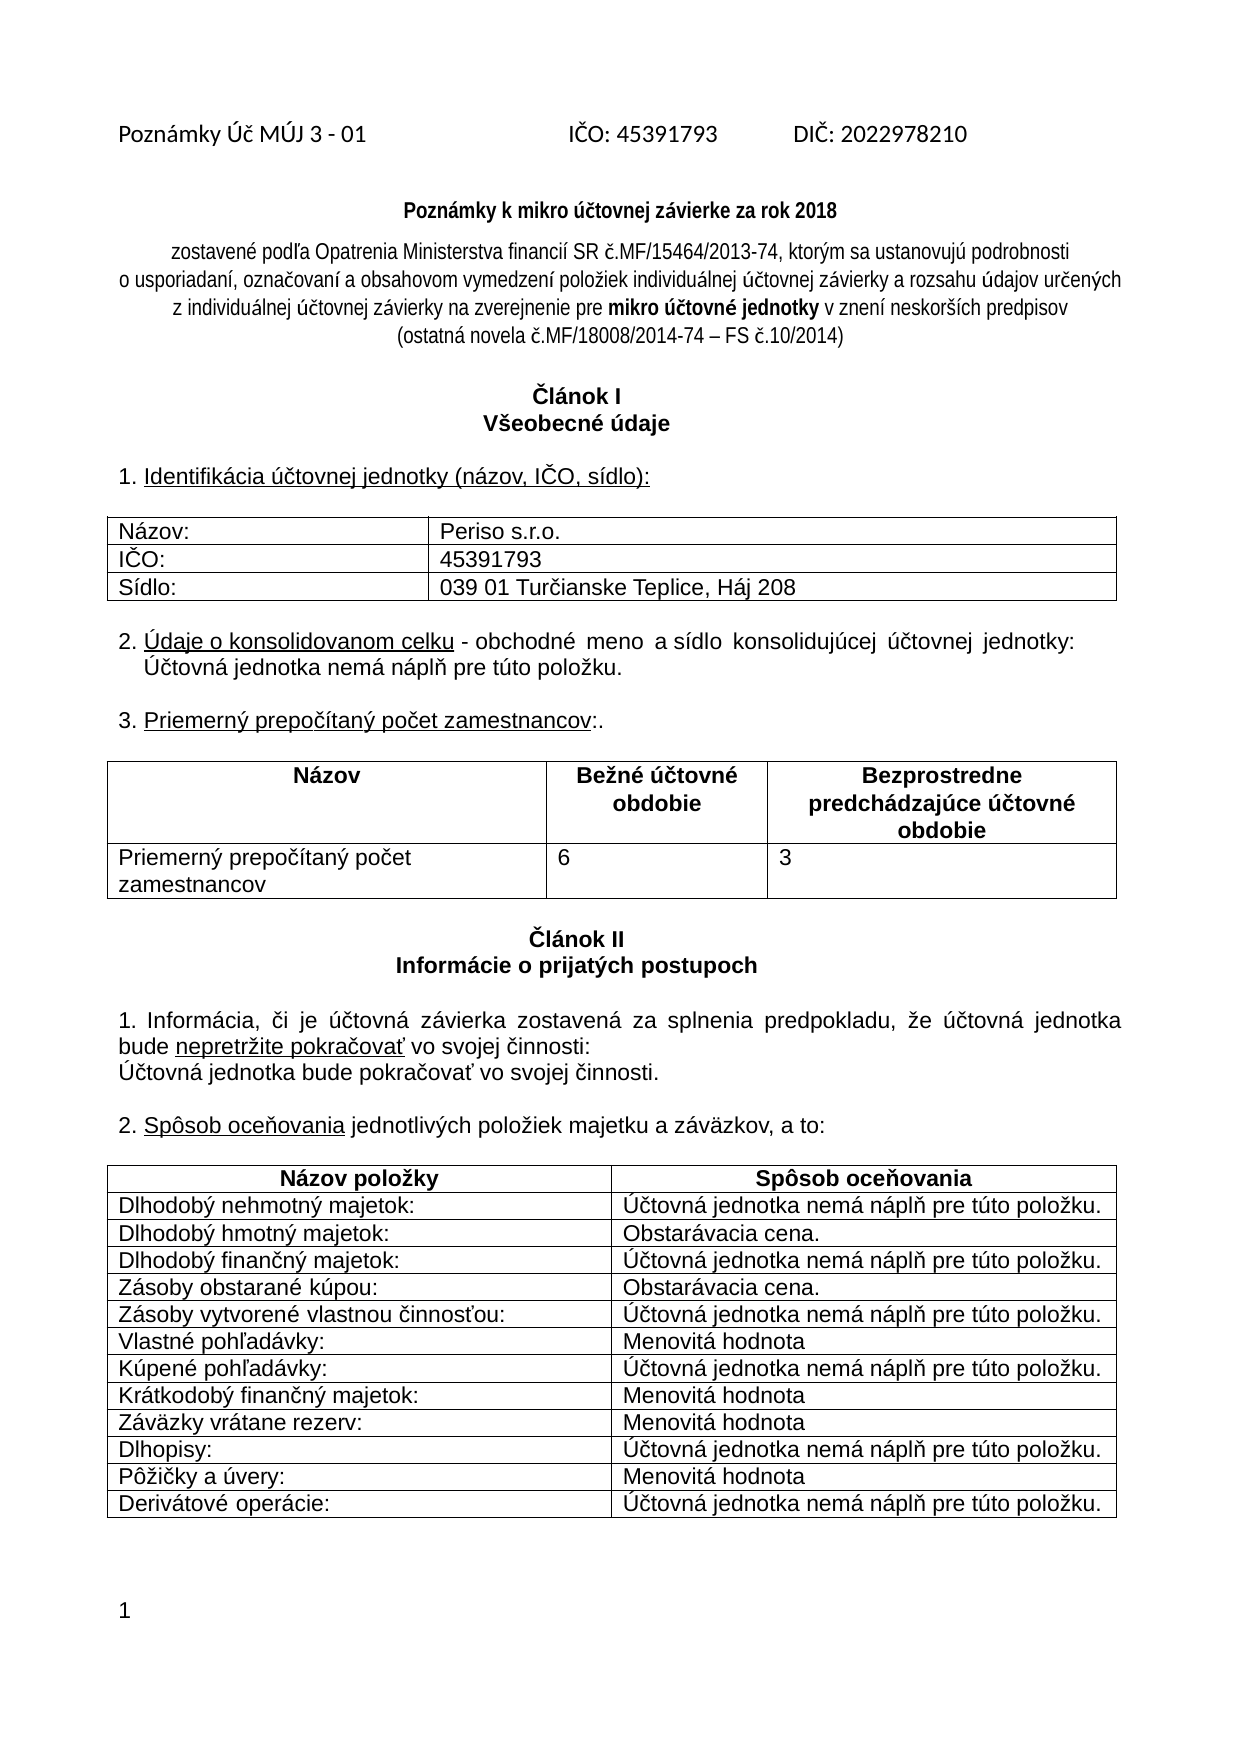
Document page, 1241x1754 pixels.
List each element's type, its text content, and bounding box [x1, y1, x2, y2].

text (ostatná novela č.MF/18008/2014-74 – FS č.10/2014) [118, 321, 1122, 349]
table_cell Účtovná jednotka nemá náplň pre túto položku. [612, 1247, 1116, 1273]
table_header Periso s.r.o. [429, 518, 1116, 544]
table_cell IČO: [108, 545, 428, 572]
table_cell 3 [768, 844, 1116, 898]
table_header Bežné účtovné obdobie [547, 762, 767, 843]
table_cell 6 [547, 844, 767, 898]
table_header Názov [108, 762, 546, 843]
table_cell Vlastné pohľadávky: [108, 1328, 611, 1354]
text 2. Údaje o konsolidovanom celku - obchodné meno a sídlo konsolidujúcej účtovnej jednotky: [118, 628, 1122, 654]
table_cell Dlhopisy: [108, 1437, 611, 1463]
table_cell Obstarávacia cena. [612, 1220, 1116, 1246]
table_cell Krátkodobý finančný majetok: [108, 1383, 611, 1408]
table_cell Dlhodobý hmotný majetok: [108, 1220, 611, 1246]
table_cell Pôžičky a úvery: [108, 1464, 611, 1490]
text Poznámky k mikro účtovnej závierke za rok 2018 [118, 196, 1122, 224]
text Účtovná jednotka bude pokračovať vo svojej činnosti. [118, 1059, 1122, 1086]
table_cell Zásoby vytvorené vlastnou činnosťou: [108, 1301, 611, 1327]
table_cell 45391793 [429, 545, 1116, 572]
table_cell Obstarávacia cena. [612, 1274, 1116, 1300]
table_cell Menovitá hodnota [612, 1464, 1116, 1490]
text Všeobecné údaje [118, 409, 1034, 436]
text Informácie o prijatých postupoch [118, 952, 1035, 978]
table_cell Menovitá hodnota [612, 1410, 1116, 1436]
table_header Spôsob oceňovania [612, 1166, 1116, 1192]
text zostavené podľa Opatrenia Ministerstva financií SR č.MF/15464/2013-74, ktorým sa ustanovujú podrobnosti o usporiadaní, označovaní a obsahovom vymedzení položiek individuálnej účtovnej závierky a rozsahu údajov určených z individuálnej účtovnej závierky na zverejnenie pre mikro účtovné jednotky v znení neskorších predpisov [118, 237, 1122, 321]
table_cell Derivátové operácie: [108, 1491, 611, 1517]
table_cell Účtovná jednotka nemá náplň pre túto položku. [612, 1437, 1116, 1463]
table_cell Priemerný prepočítaný počet zamestnancov [108, 844, 546, 898]
table_cell Menovitá hodnota [612, 1383, 1116, 1408]
text 2. Spôsob oceňovania jednotlivých položiek majetku a záväzkov, a to: [118, 1112, 1122, 1138]
table_cell Menovitá hodnota [612, 1328, 1116, 1354]
table_cell Účtovná jednotka nemá náplň pre túto položku. [612, 1193, 1116, 1219]
text 1. Informácia, či je účtovná závierka zostavená za splnenia predpokladu, že účtovná jednotka bude nepretržite pokračovať vo svojej činnosti: [118, 1007, 1122, 1059]
table_header Názov položky [108, 1166, 611, 1192]
table_cell Zásoby obstarané kúpou: [108, 1274, 611, 1300]
text Účtovná jednotka nemá náplň pre túto položku. [118, 654, 1122, 680]
table_header Bezprostredne predchádzajúce účtovné obdobie [768, 762, 1116, 843]
table_cell Dlhodobý nehmotný majetok: [108, 1193, 611, 1219]
text 1. Identifikácia účtovnej jednotky (názov, IČO, sídlo): [118, 463, 1122, 489]
text 1 [118, 1597, 1122, 1623]
text Článok II [118, 926, 1035, 952]
table_cell Účtovná jednotka nemá náplň pre túto položku. [612, 1355, 1116, 1381]
text Článok I [118, 383, 1035, 409]
table_cell Záväzky vrátane rezerv: [108, 1410, 611, 1436]
table_cell Dlhodobý finančný majetok: [108, 1247, 611, 1273]
table_cell Sídlo: [108, 573, 428, 600]
table_cell 039 01 Turčianske Teplice, Háj 208 [429, 573, 1116, 600]
table_cell Účtovná jednotka nemá náplň pre túto položku. [612, 1491, 1116, 1517]
table_header Názov: [108, 518, 428, 544]
table_cell Účtovná jednotka nemá náplň pre túto položku. [612, 1301, 1116, 1327]
table_cell Kúpené pohľadávky: [108, 1355, 611, 1381]
text 3. Priemerný prepočítaný počet zamestnancov:. [118, 707, 1122, 734]
